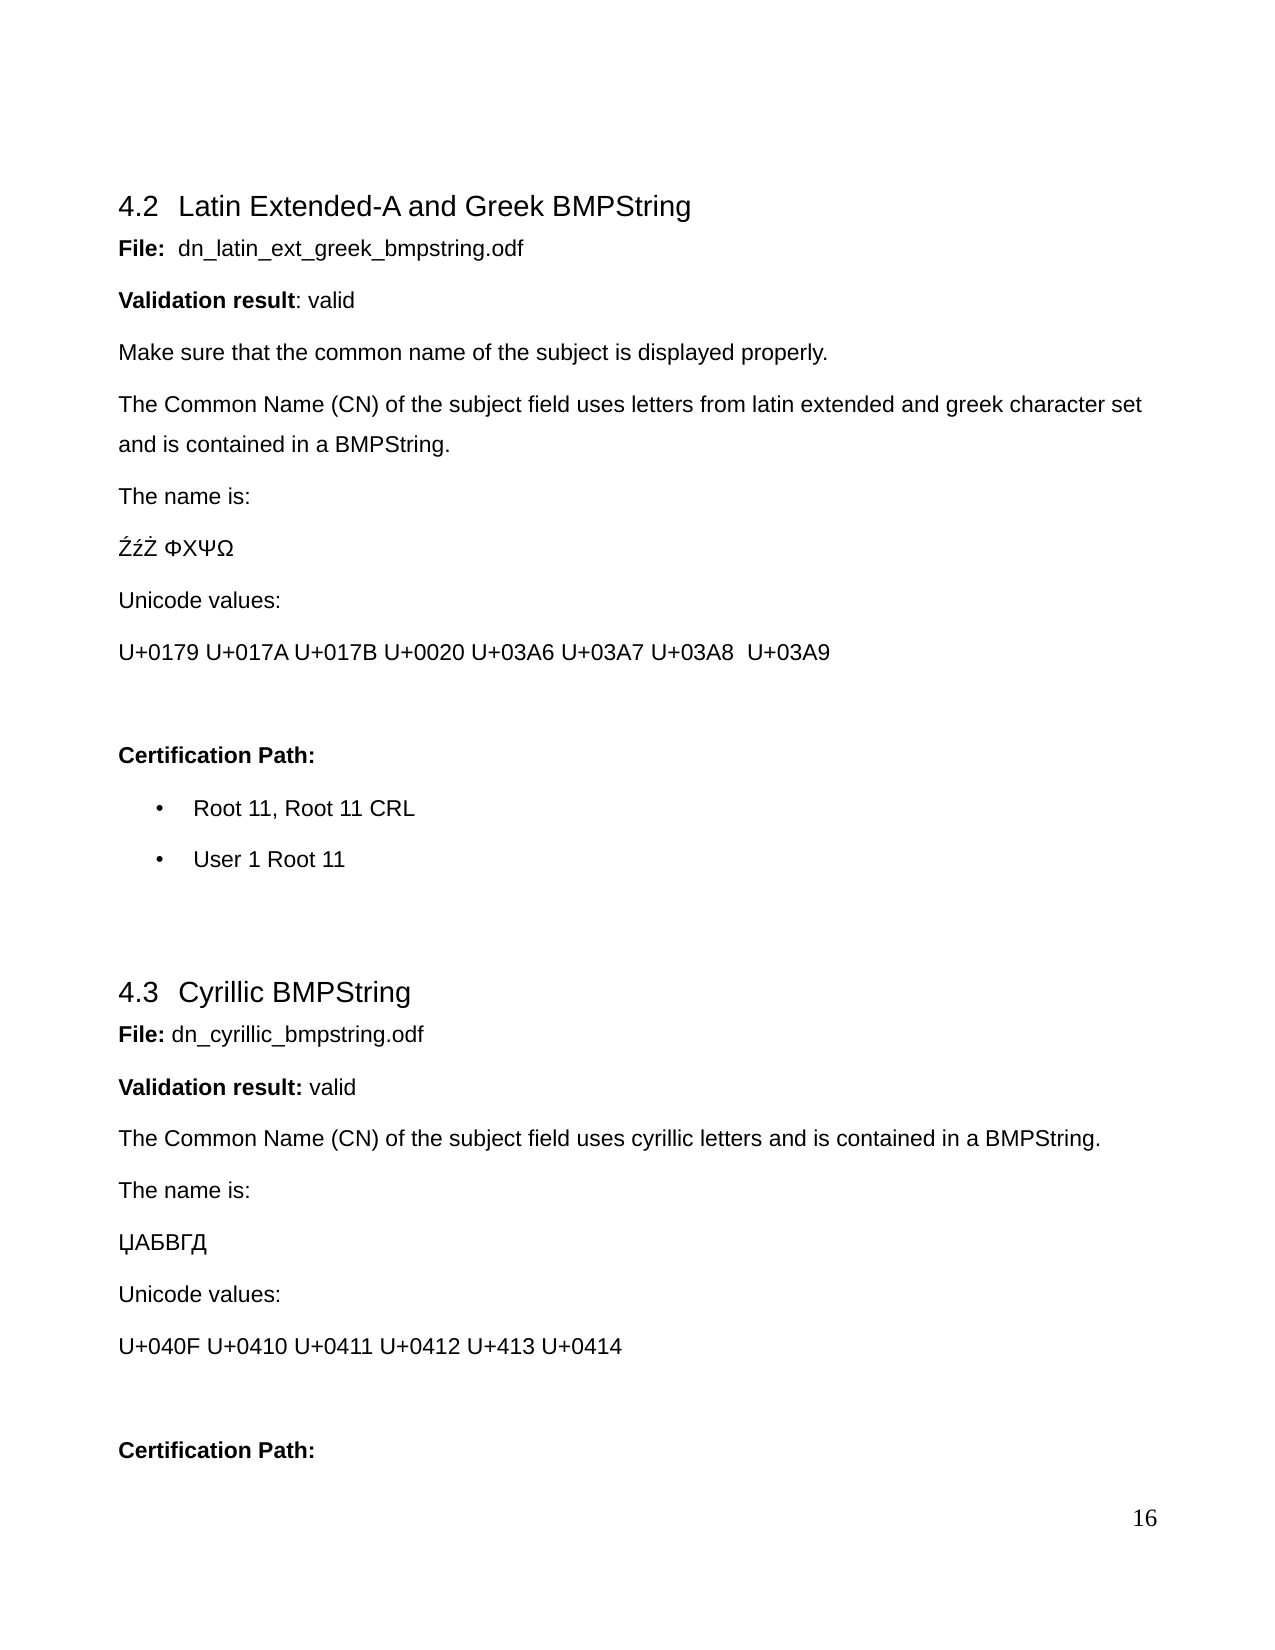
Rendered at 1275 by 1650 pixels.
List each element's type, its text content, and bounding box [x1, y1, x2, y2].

list User 1 Root 11 [156, 846, 1157, 873]
text File: dn_cyrillic_bmpstring.odf [118, 1021, 1157, 1048]
text U+0179 U+017A U+017B U+0020 U+03A6 U+03A7 U+03A8 U+03A9 [118, 638, 1157, 665]
subtitle Latin Extended-A and Greek BMPString [118, 189, 1157, 223]
text The name is: [118, 1177, 1157, 1204]
list Root 11, Root 11 CRL [156, 794, 1157, 821]
text ŹźŻ ΦΧΨΩ [118, 534, 1157, 561]
text U+040F U+0410 U+0411 U+0412 U+413 U+0414 [118, 1333, 1157, 1360]
text Unicode values: [118, 1281, 1157, 1308]
text Unicode values: [118, 587, 1157, 613]
text ЏАБВГД [118, 1229, 1157, 1256]
text The Common Name (CN) of the subject field uses letters from latin extended and greek character set and is contained in a BMPString. [118, 391, 1157, 457]
text File: dn_latin_ext_greek_bmpstring.odf [118, 235, 1157, 262]
text Validation result: valid [118, 1073, 1157, 1100]
text The Common Name (CN) of the subject field uses cyrillic letters and is contained in a BMPString. [118, 1125, 1157, 1152]
text Certification Path: [118, 1437, 1157, 1464]
text Certification Path: [118, 742, 1157, 769]
subtitle Cyrillic BMPString [118, 975, 1157, 1009]
text Validation result: valid [118, 287, 1157, 313]
text Make sure that the common name of the subject is displayed properly. [118, 339, 1157, 366]
text The name is: [118, 483, 1157, 509]
